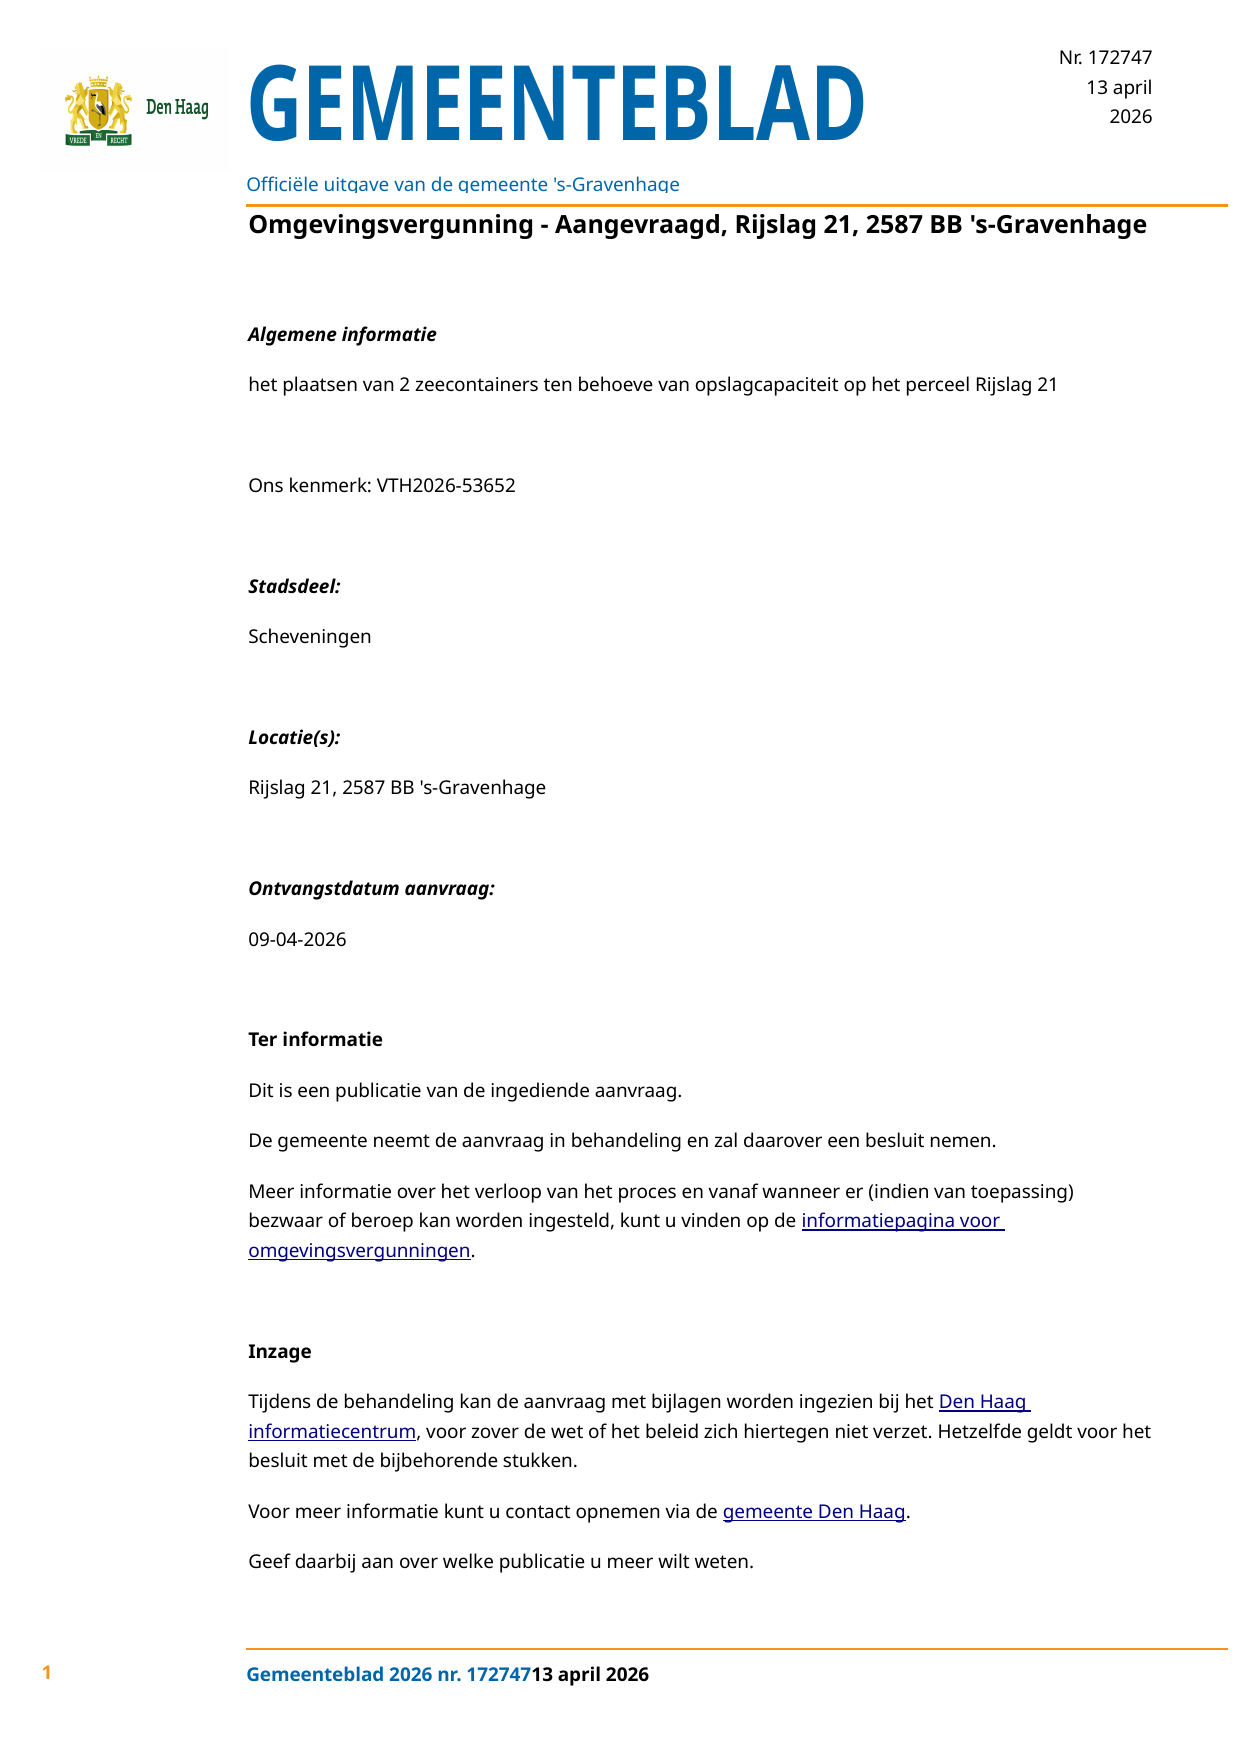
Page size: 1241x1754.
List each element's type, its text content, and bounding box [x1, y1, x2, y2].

text Ter informatie [248, 1027, 1152, 1052]
picture [41, 47, 231, 172]
text Ons kenmerk: VTH2026-53652 [248, 472, 1152, 498]
text Rijslag 21, 2587 BB 's-Gravenhage [248, 774, 1152, 800]
text Inzage [248, 1338, 1152, 1363]
text Ontvangstdatum aanvraag: [248, 875, 1152, 901]
text Omgevingsvergunning - Aangevraagd, Rijslag 21, 2587 BB 's-Gravenhage [248, 207, 1152, 241]
text Meer informatie over het verloop van het proces en vanaf wanneer er (indien van toepassing) bezwaar of beroep kan worden ingesteld, kunt u vinden op de informatiepagina voor omgevingsvergunningen. [248, 1178, 1152, 1263]
text het plaatsen van 2 zeecontainers ten behoeve van opslagcapaciteit op het perceel Rijslag 21 [248, 371, 1152, 397]
text De gemeente neemt de aanvraag in behandeling en zal daarover een besluit nemen. [248, 1127, 1152, 1153]
text Dit is een publicatie van de ingediende aanvraag. [248, 1077, 1152, 1103]
text Stadsdeel: [248, 573, 1152, 598]
text Tijdens de behandeling kan de aanvraag met bijlagen worden ingezien bij het Den Haag informatiecentrum, voor zover de wet of het beleid zich hiertegen niet verzet. Hetzelfde geldt voor het besluit met de bijbehorende stukken. [248, 1388, 1152, 1473]
text Locatie(s): [248, 724, 1152, 750]
text Scheveningen [248, 623, 1152, 649]
text 09-04-2026 [248, 926, 1152, 951]
text Algemene informatie [248, 321, 1152, 346]
text Geef daarbij aan over welke publicatie u meer wilt weten. [248, 1548, 1152, 1574]
text Voor meer informatie kunt u contact opnemen via de gemeente Den Haag. [248, 1498, 1152, 1523]
